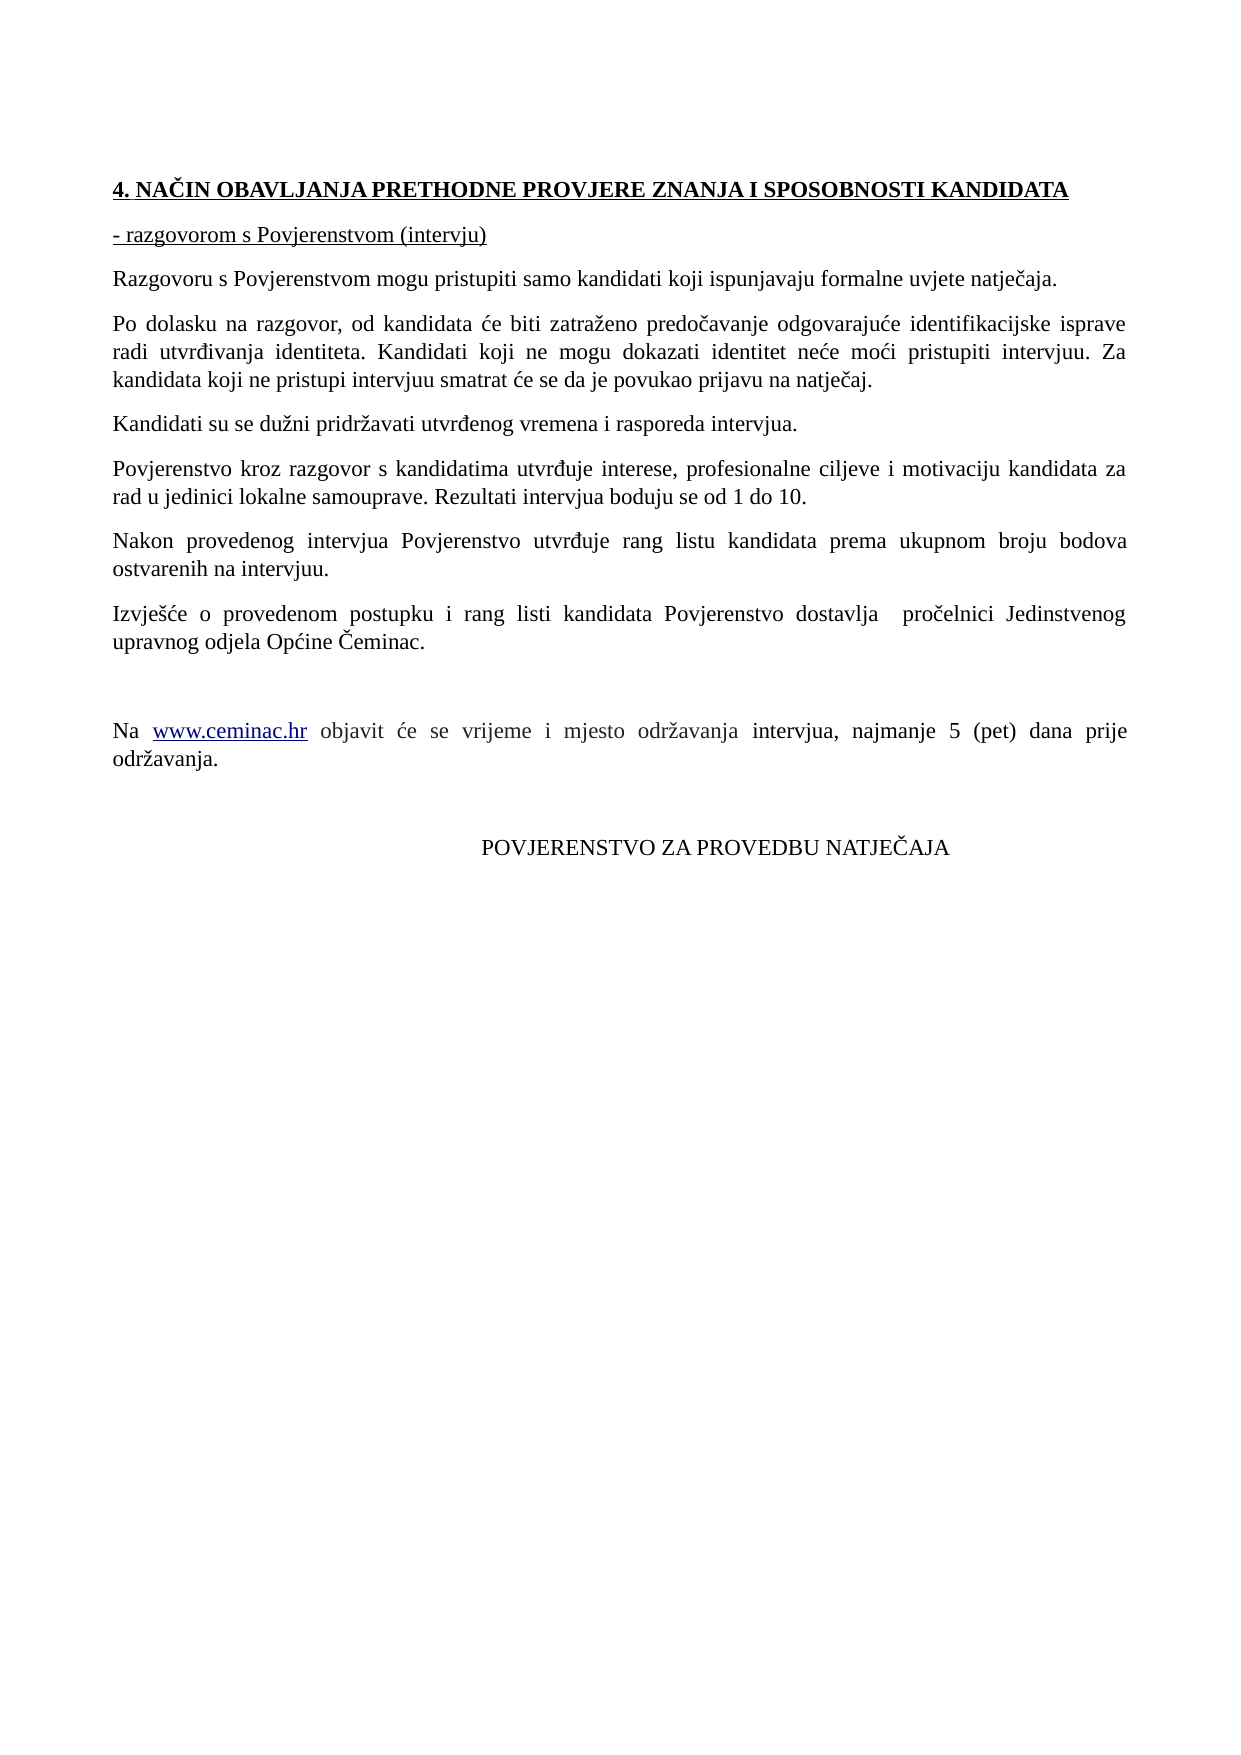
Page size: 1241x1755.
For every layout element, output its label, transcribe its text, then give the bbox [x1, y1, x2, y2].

text Na www.ceminac.hr objavit će se vrijeme i mjesto održavanja intervjua, najmanje 5 (pet) dana prije održavanja. [112, 717, 1128, 771]
text POVJERENSTVO ZA PROVEDBU NATJEČAJA [481, 834, 1128, 861]
text Povjerenstvo kroz razgovor s kandidatima utvrđuje interese, profesionalne ciljeve i motivaciju kandidata za rad u jedinici lokalne samouprave. Rezultati intervjua boduju se od 1 do 10. [112, 455, 1128, 509]
text Razgovoru s Povjerenstvom mogu pristupiti samo kandidati koji ispunjavaju formalne uvjete natječaja. [112, 266, 1128, 292]
text Po dolasku na razgovor, od kandidata će biti zatraženo predočavanje odgovarajuće identifikacijske isprave radi utvrđivanja identiteta. Kandidati koji ne mogu dokazati identitet neće moći pristupiti intervjuu. Za kandidata koji ne pristupi intervjuu smatrat će se da je povukao prijavu na natječaj. [112, 310, 1128, 392]
text Nakon provedenog intervjua Povjerenstvo utvrđuje rang listu kandidata prema ukupnom broju bodova ostvarenih na intervjuu. [112, 528, 1128, 582]
text Kandidati su se dužni pridržavati utvrđenog vremena i rasporeda intervjua. [112, 411, 1128, 437]
text - razgovorom s Povjerenstvom (intervju) [112, 221, 1128, 247]
text Izvješće o provedenom postupku i rang listi kandidata Povjerenstvo dostavlja pročelnici Jedinstvenog upravnog odjela Općine Čeminac. [112, 600, 1128, 654]
text 4. NAČIN OBAVLJANJA PRETHODNE PROVJERE ZNANJA I SPOSOBNOSTI KANDIDATA [112, 176, 1128, 203]
